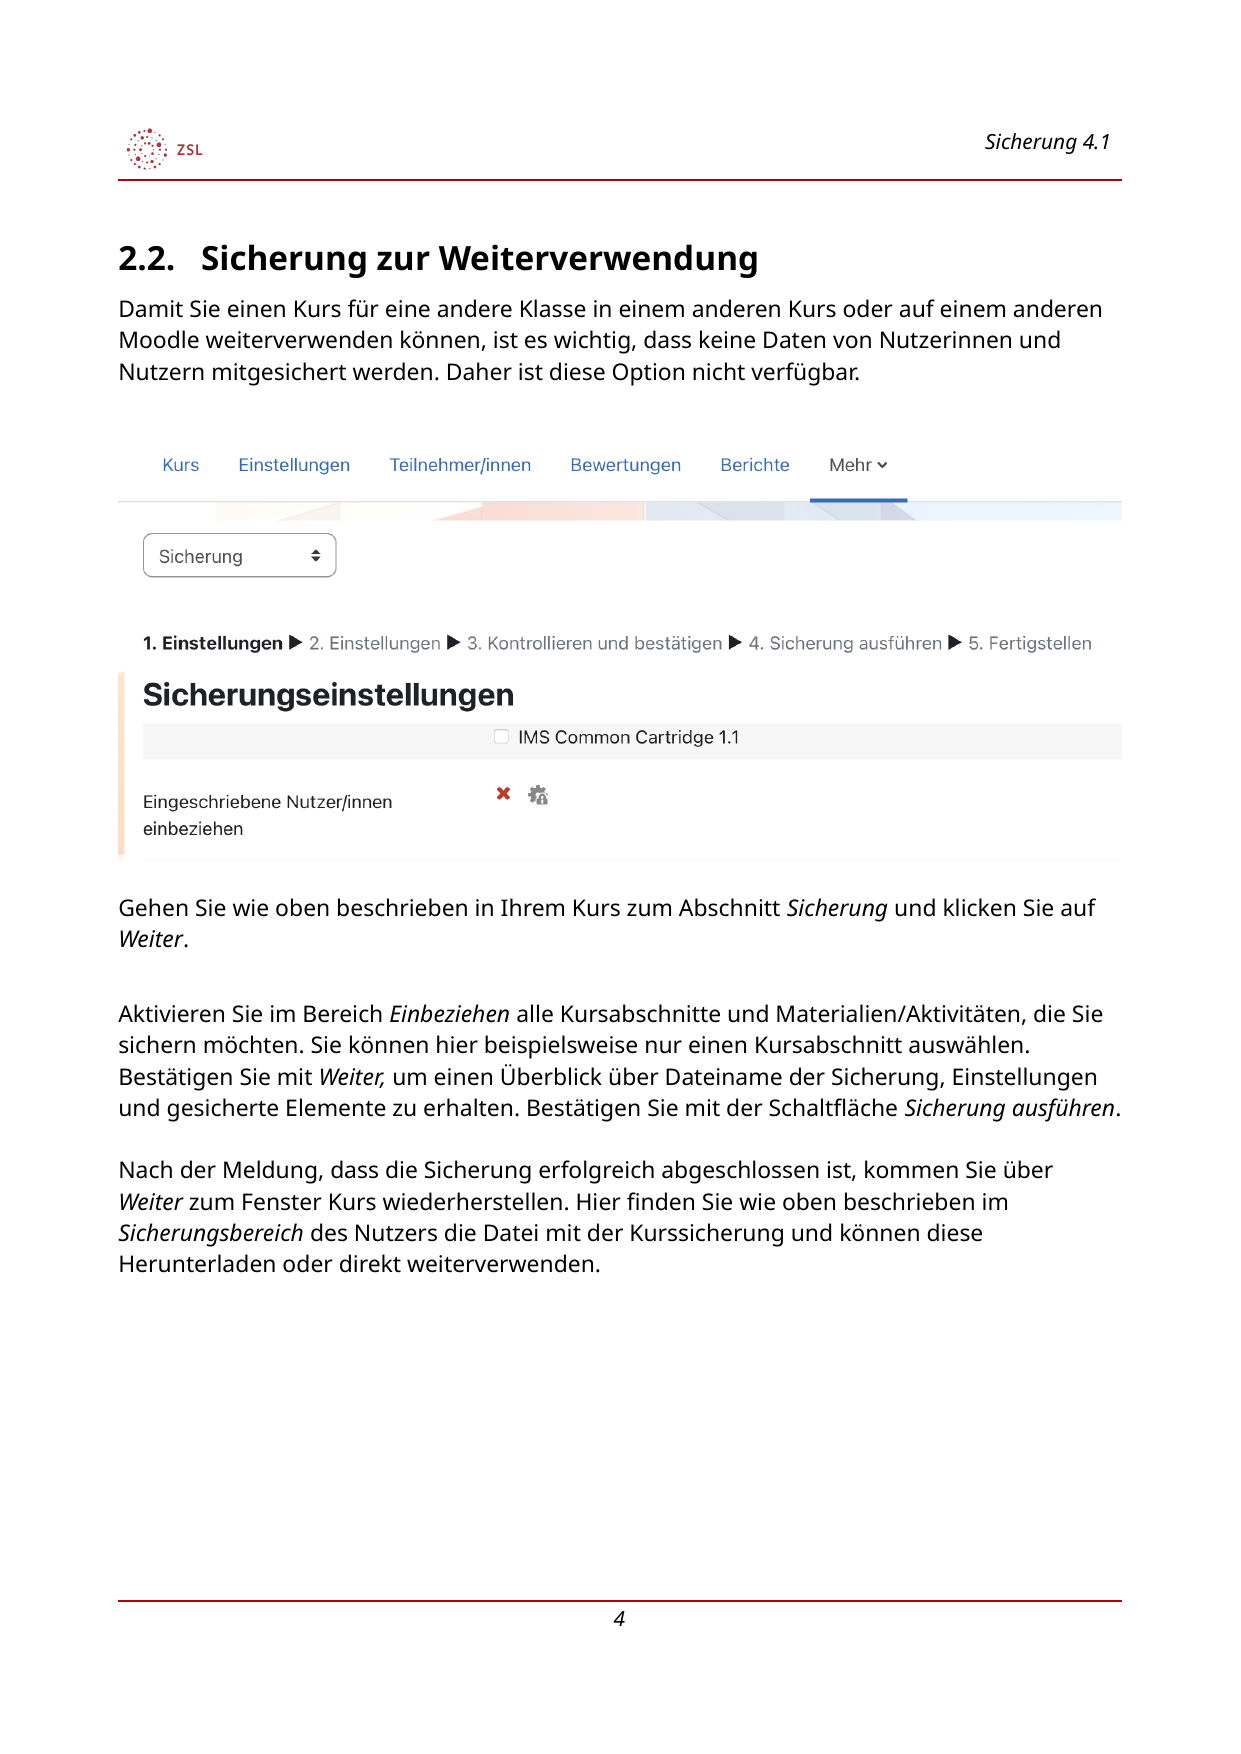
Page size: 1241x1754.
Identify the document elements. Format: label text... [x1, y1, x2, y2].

picture [118, 430, 1123, 861]
list Gehen Sie wie oben beschrieben in Ihrem Kurs zum Abschnitt Sicherung und klicken Sie auf Weiter. [118, 892, 1122, 954]
list Nach der Meldung, dass die Sicherung erfolgreich abgeschlossen ist, kommen Sie über Weiter zum Fenster Kurs wiederherstellen. Hier finden Sie wie oben beschrieben im Sicherungsbereich des Nutzers die Datei mit der Kurssicherung und können diese Herunterladen oder direkt weiterverwenden. [118, 1154, 1122, 1279]
subtitle Sicherung zur Weiterverwendung [118, 235, 1122, 281]
text Damit Sie einen Kurs für eine andere Klasse in einem anderen Kurs oder auf einem anderen Moodle weiterverwenden können, ist es wichtig, dass keine Daten von Nutzerinnen und Nutzern mitgesichert werden. Daher ist diese Option nicht verfügbar. [118, 293, 1122, 387]
text Aktivieren Sie im Bereich Einbeziehen alle Kursabschnitte und Materialien/Aktivitäten, die Sie sichern möchten. Sie können hier beispielsweise nur einen Kursabschnitt auswählen. Bestätigen Sie mit Weiter, um einen Überblick über Dateiname der Sicherung, Einstellungen und gesicherte Elemente zu erhalten. Bestätigen Sie mit der Schaltfläche Sicherung ausführen. [118, 998, 1122, 1123]
picture [127, 128, 203, 170]
